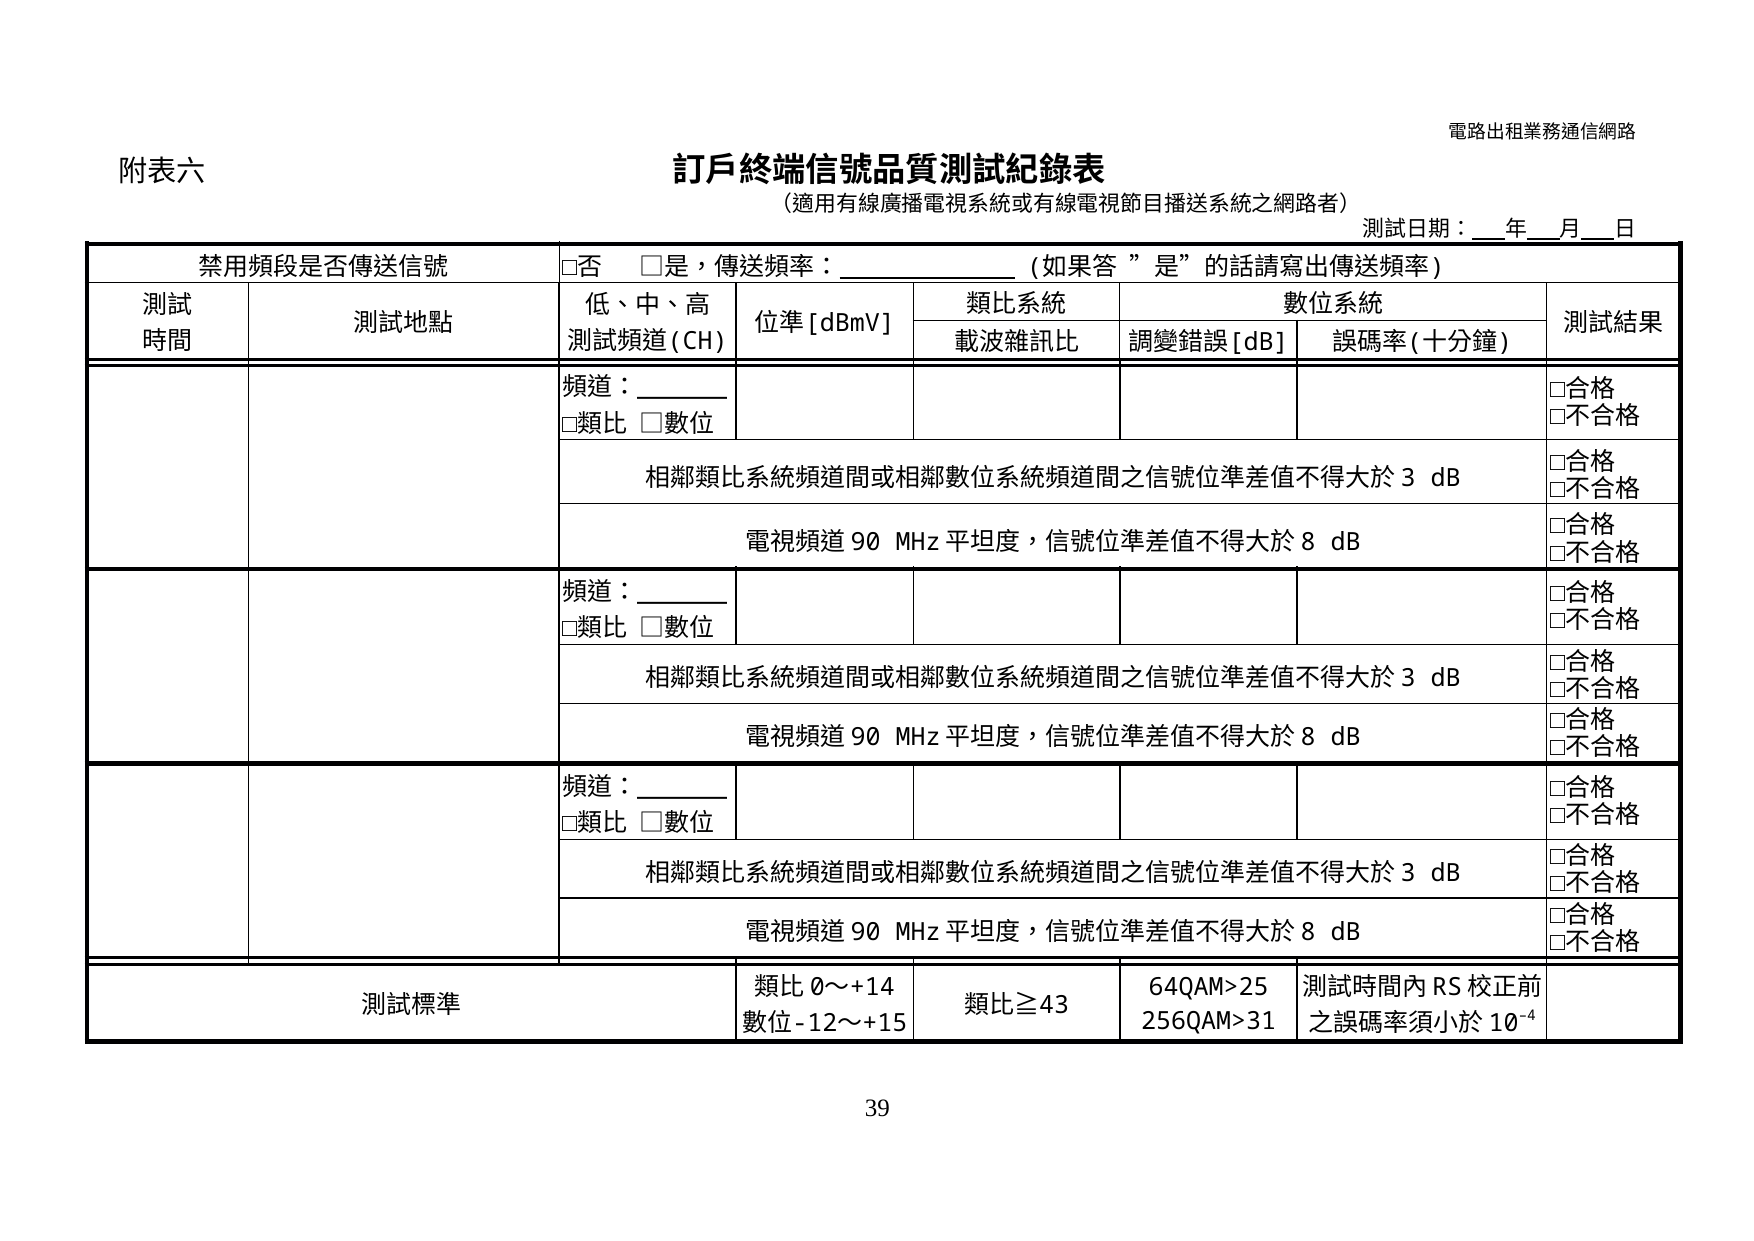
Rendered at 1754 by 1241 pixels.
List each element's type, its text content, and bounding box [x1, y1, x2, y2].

table_cell 類比系統 [914, 283, 1119, 319]
table_cell [249, 766, 558, 956]
table_cell 位準[dBmV] [737, 283, 913, 357]
table_cell [914, 571, 1119, 643]
table_cell □合格 □不合格 [1547, 766, 1678, 838]
table_cell 電視頻道90 MHz平坦度，信號位準差值不得大於8 dB [560, 899, 1546, 956]
table_cell [89, 766, 248, 956]
table_cell 類比0～+14 數位-12～+15 [737, 966, 913, 1039]
table_cell [1121, 571, 1296, 643]
table_cell [1298, 571, 1546, 643]
table_cell 64QAM>25 256QAM>31 [1121, 966, 1296, 1039]
text 測試日期： 年 月 日 [155, 216, 1636, 241]
table_cell 頻道：______ □類比 □數位 [560, 571, 735, 643]
table_cell 調變錯誤[dB] [1120, 321, 1296, 357]
table_cell [1547, 966, 1678, 1039]
table_cell 測試時間內RS校正前之誤碼率須小於10–4 [1298, 966, 1546, 1039]
table_cell [1547, 959, 1678, 963]
table_cell □合格 □不合格 [1547, 367, 1678, 439]
table_cell [914, 367, 1119, 439]
table_cell [1121, 766, 1296, 838]
table_cell [1298, 766, 1546, 838]
table_cell [1298, 367, 1546, 439]
table_cell [914, 959, 1119, 963]
table_cell 測試地點 [249, 283, 558, 357]
table_cell [89, 959, 248, 963]
table_cell [737, 367, 913, 439]
table_cell [1298, 959, 1546, 963]
table_cell □合格 □不合格 [1547, 840, 1678, 897]
table_cell 測試標準 [89, 966, 735, 1039]
table_cell [914, 766, 1119, 838]
table_header □否 □是，傳送頻率： (如果答 ”是”的話請寫出傳送頻率) [560, 246, 1678, 282]
text 電路出租業務通信網路 [118, 118, 1636, 143]
table_cell □合格 □不合格 [1547, 645, 1678, 702]
table_cell [737, 959, 913, 963]
table_cell 電視頻道90 MHz平坦度，信號位準差值不得大於8 dB [560, 704, 1546, 761]
table_cell [249, 367, 558, 566]
table_cell [1121, 959, 1296, 963]
table_cell 測試結果 [1547, 283, 1678, 357]
table_cell 誤碼率(十分鐘) [1298, 321, 1546, 357]
table_cell [249, 571, 558, 761]
table_cell 載波雜訊比 [914, 321, 1119, 357]
table_cell 頻道：______ □類比 □數位 [560, 766, 735, 838]
table_cell □合格 □不合格 [1547, 704, 1678, 761]
table_cell 相鄰類比系統頻道間或相鄰數位系統頻道間之信號位準差值不得大於3 dB [560, 645, 1546, 702]
table_cell 相鄰類比系統頻道間或相鄰數位系統頻道間之信號位準差值不得大於3 dB [560, 840, 1546, 897]
table_cell [737, 766, 913, 838]
table_cell 電視頻道90 MHz平坦度，信號位準差值不得大於8 dB [560, 504, 1546, 566]
table_cell [560, 959, 735, 963]
table_cell [89, 571, 248, 761]
table_cell □合格 □不合格 [1547, 899, 1678, 956]
table_cell 類比≧43 [914, 966, 1119, 1039]
table_cell 測試 時間 [89, 283, 248, 357]
table_cell 數位系統 [1120, 283, 1546, 319]
table_cell [737, 571, 913, 643]
table_cell □合格 □不合格 [1547, 440, 1678, 503]
table_cell [89, 367, 248, 566]
table_cell □合格 □不合格 [1547, 504, 1678, 566]
table_cell [249, 959, 558, 963]
table_cell [1121, 367, 1296, 439]
text 附表六 訂戶終端信號品質測試紀錄表 [118, 143, 1636, 191]
table_header 禁用頻段是否傳送信號 [89, 246, 559, 282]
table_cell □合格 □不合格 [1547, 571, 1678, 643]
table_cell 頻道：______ □類比 □數位 [560, 367, 735, 439]
text （適用有線廣播電視系統或有線電視節目播送系統之網路者） [155, 191, 1636, 216]
table_cell 相鄰類比系統頻道間或相鄰數位系統頻道間之信號位準差值不得大於3 dB [560, 440, 1546, 503]
table_cell 低、中、高 測試頻道(CH) [560, 283, 735, 357]
